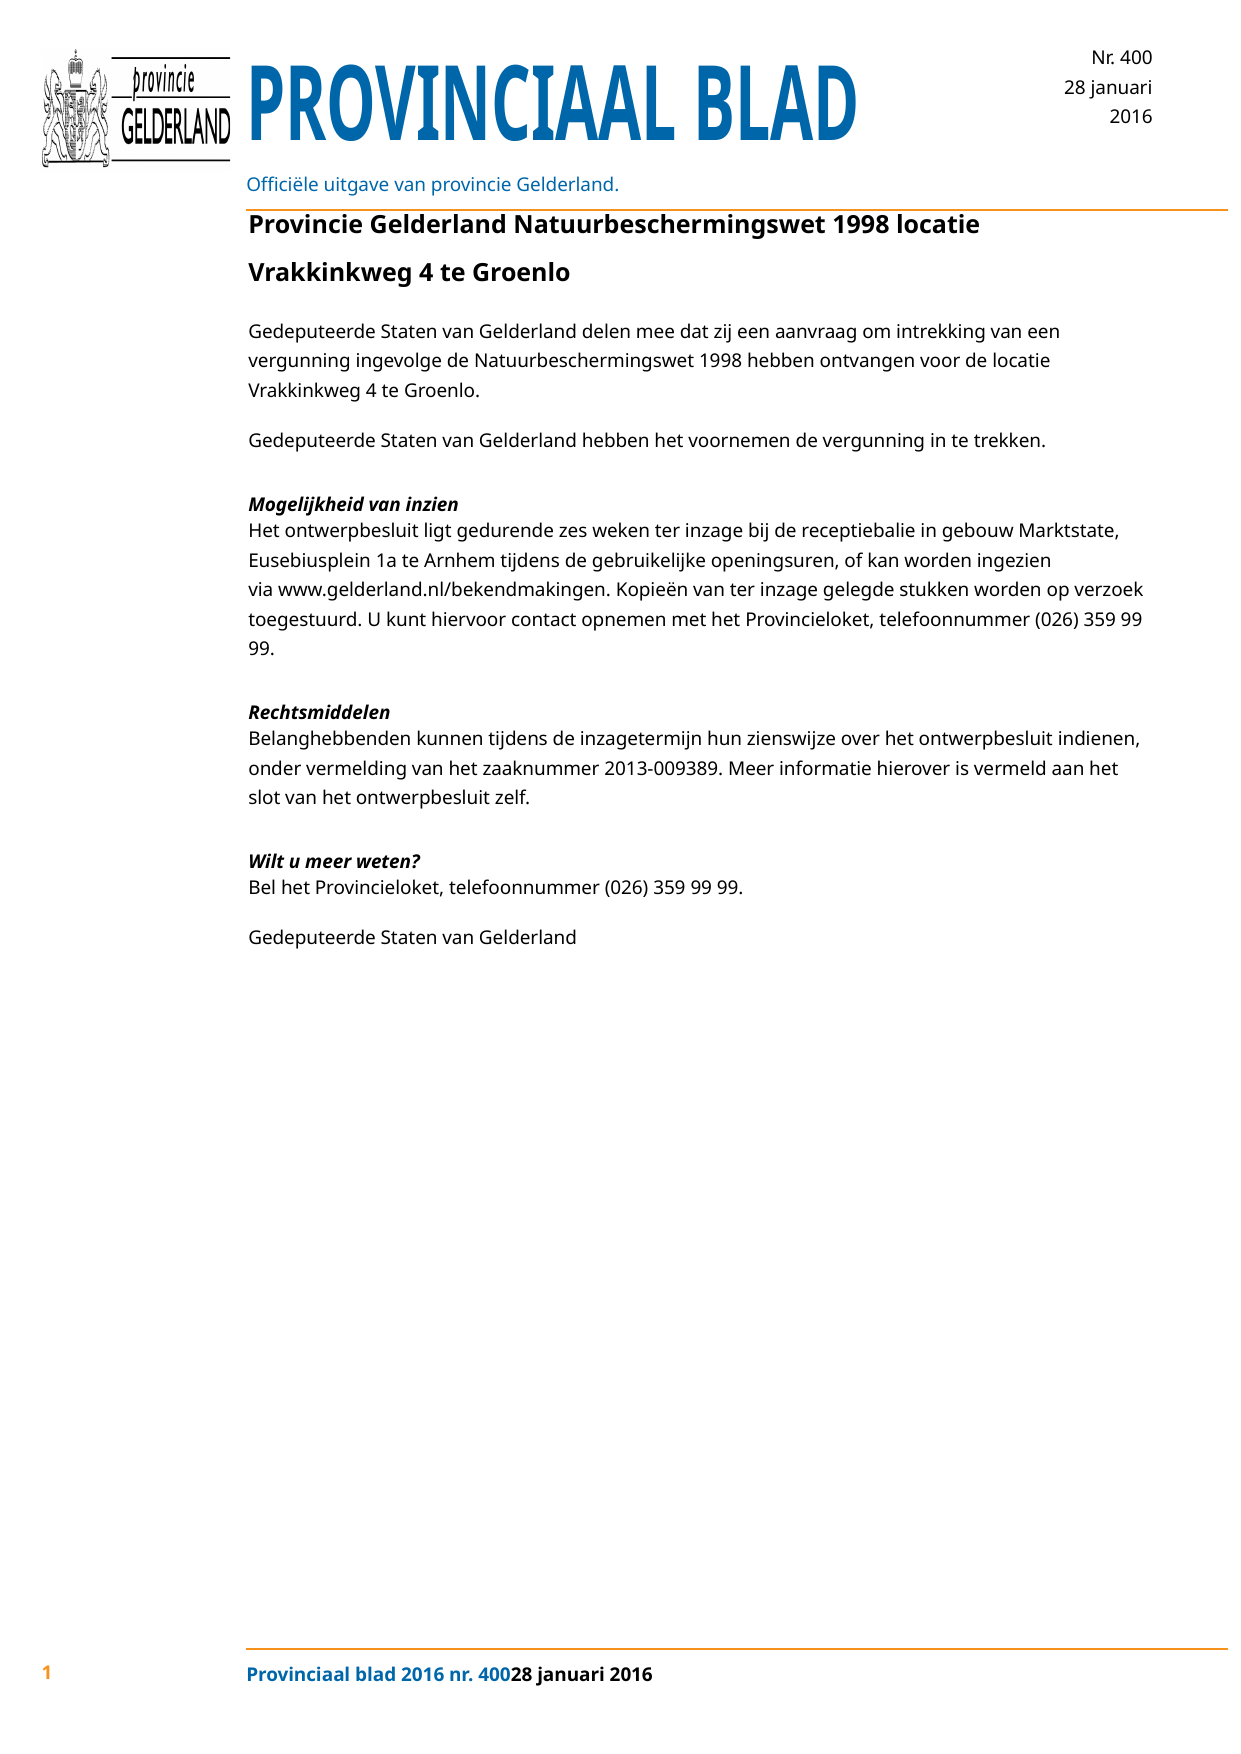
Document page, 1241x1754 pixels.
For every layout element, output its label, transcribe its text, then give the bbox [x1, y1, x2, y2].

text Gedeputeerde Staten van Gelderland hebben het voornemen de vergunning in te trekken. [248, 427, 1152, 453]
text Provincie Gelderland Natuurbeschermingswet 1998 locatie Vrakkinkweg 4 te Groenlo [248, 211, 1152, 288]
text Rechtsmiddelen [248, 699, 1152, 725]
text Het ontwerpbesluit ligt gedurende zes weken ter inzage bij de receptiebalie in gebouw Marktstate, Eusebiusplein 1a te Arnhem tijdens de gebruikelijke openingsuren, of kan worden ingezien via www.gelderland.nl/bekendmakingen. Kopieën van ter inzage gelegde stukken worden op verzoek toegestuurd. U kunt hiervoor contact opnemen met het Provincieloket, telefoonnummer (026) 359 99 99. [248, 517, 1152, 661]
text Bel het Provincieloket, telefoonnummer (026) 359 99 99. [248, 874, 1152, 900]
text Gedeputeerde Staten van Gelderland [248, 924, 1152, 950]
text Wilt u meer weten? [248, 848, 1152, 874]
picture [41, 47, 231, 172]
text Belanghebbenden kunnen tijdens de inzagetermijn hun zienswijze over het ontwerpbesluit indienen, onder vermelding van het zaaknummer 2013-009389. Meer informatie hierover is vermeld aan het slot van het ontwerpbesluit zelf. [248, 725, 1152, 810]
text Gedeputeerde Staten van Gelderland delen mee dat zij een aanvraag om intrekking van een vergunning ingevolge de Natuurbeschermingswet 1998 hebben ontvangen voor de locatie Vrakkinkweg 4 te Groenlo. [248, 318, 1152, 403]
text Mogelijkheid van inzien [248, 491, 1152, 517]
